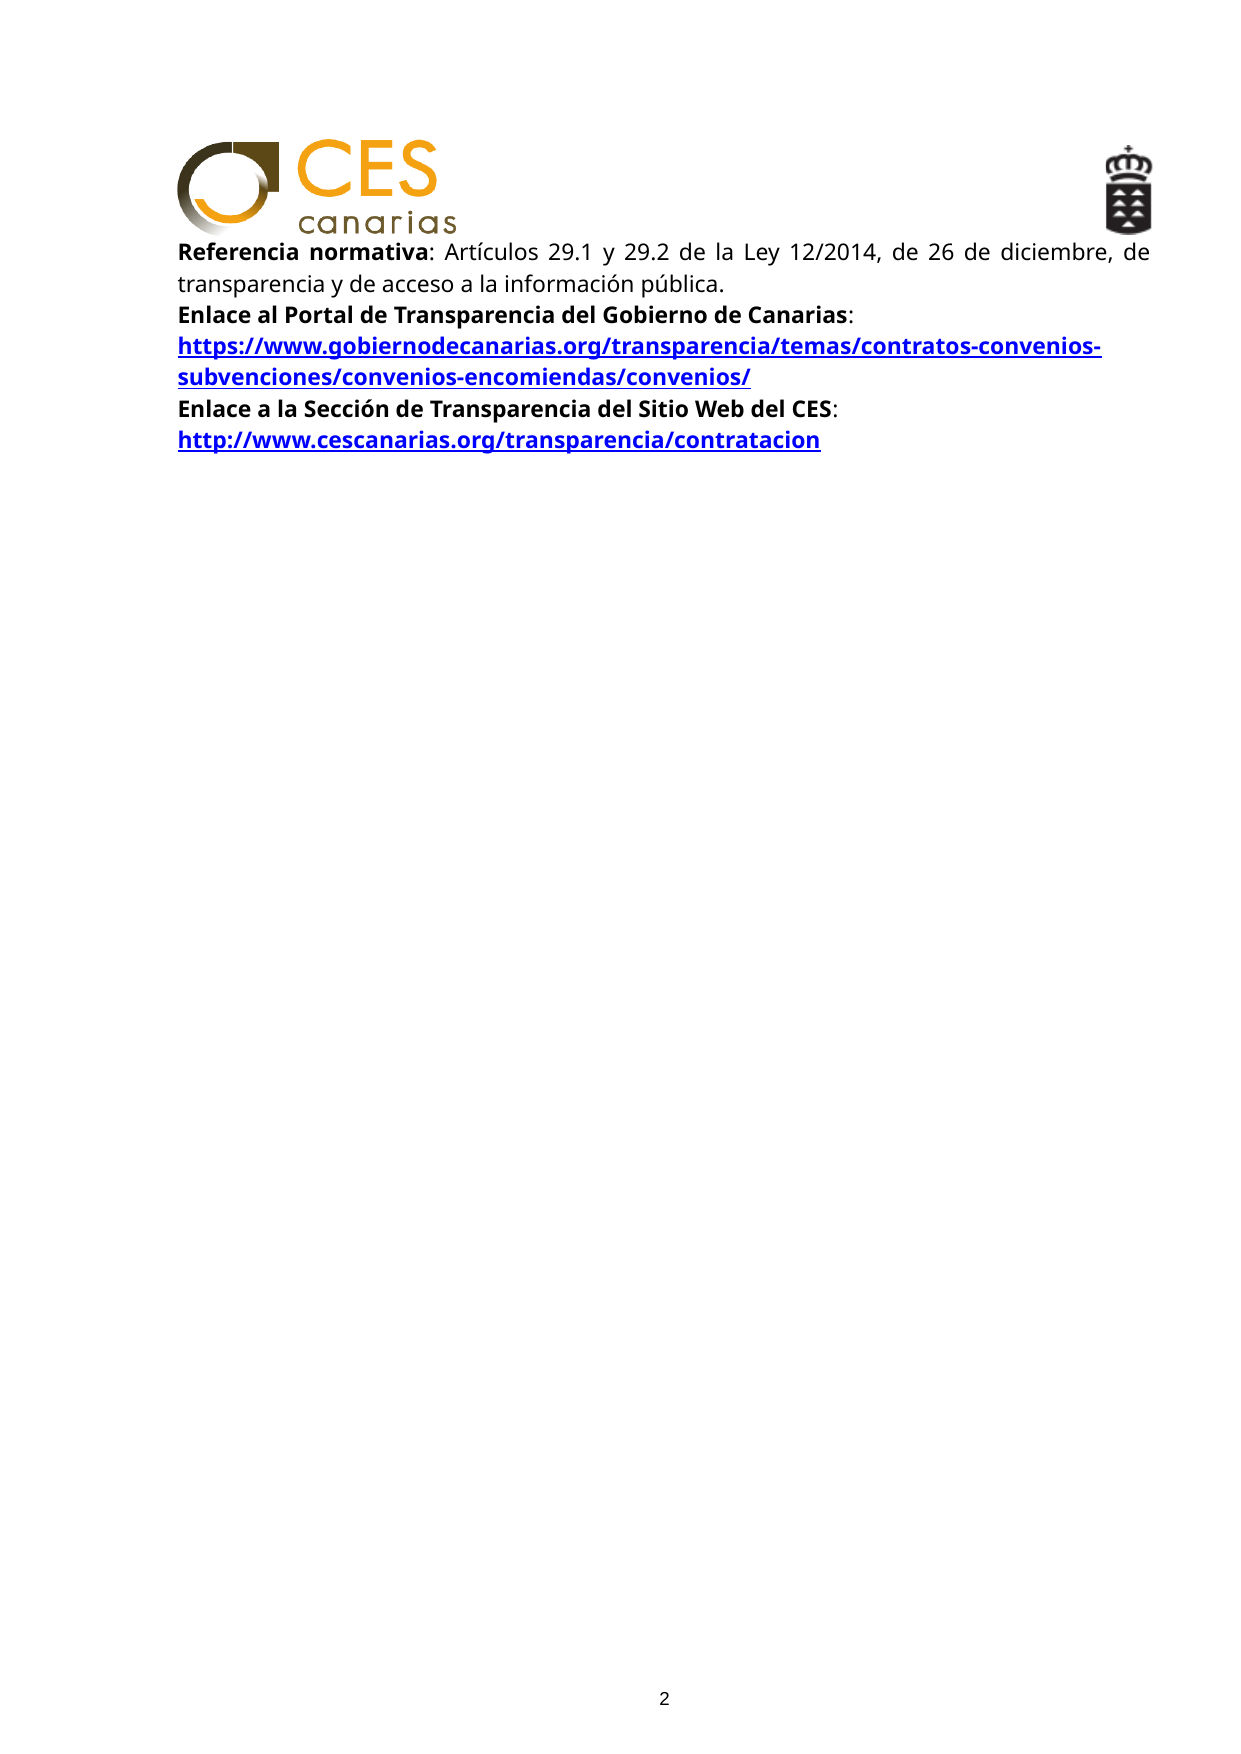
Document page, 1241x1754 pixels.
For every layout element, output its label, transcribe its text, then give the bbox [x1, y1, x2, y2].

text Enlace al Portal de Transparencia del Gobierno de Canarias: [177, 299, 1152, 330]
text Enlace a la Sección de Transparencia del Sitio Web del CES: [177, 393, 1152, 424]
text https://www.gobiernodecanarias.org/transparencia/temas/contratos-convenios-subvenciones/convenios-encomiendas/convenios/ [177, 330, 1152, 393]
picture [1105, 145, 1153, 235]
picture [177, 139, 456, 237]
text Referencia normativa: Artículos 29.1 y 29.2 de la Ley 12/2014, de 26 de diciembre, de transparencia y de acceso a la información pública. [177, 236, 1152, 299]
text http://www.cescanarias.org/transparencia/contratacion [177, 424, 1152, 455]
